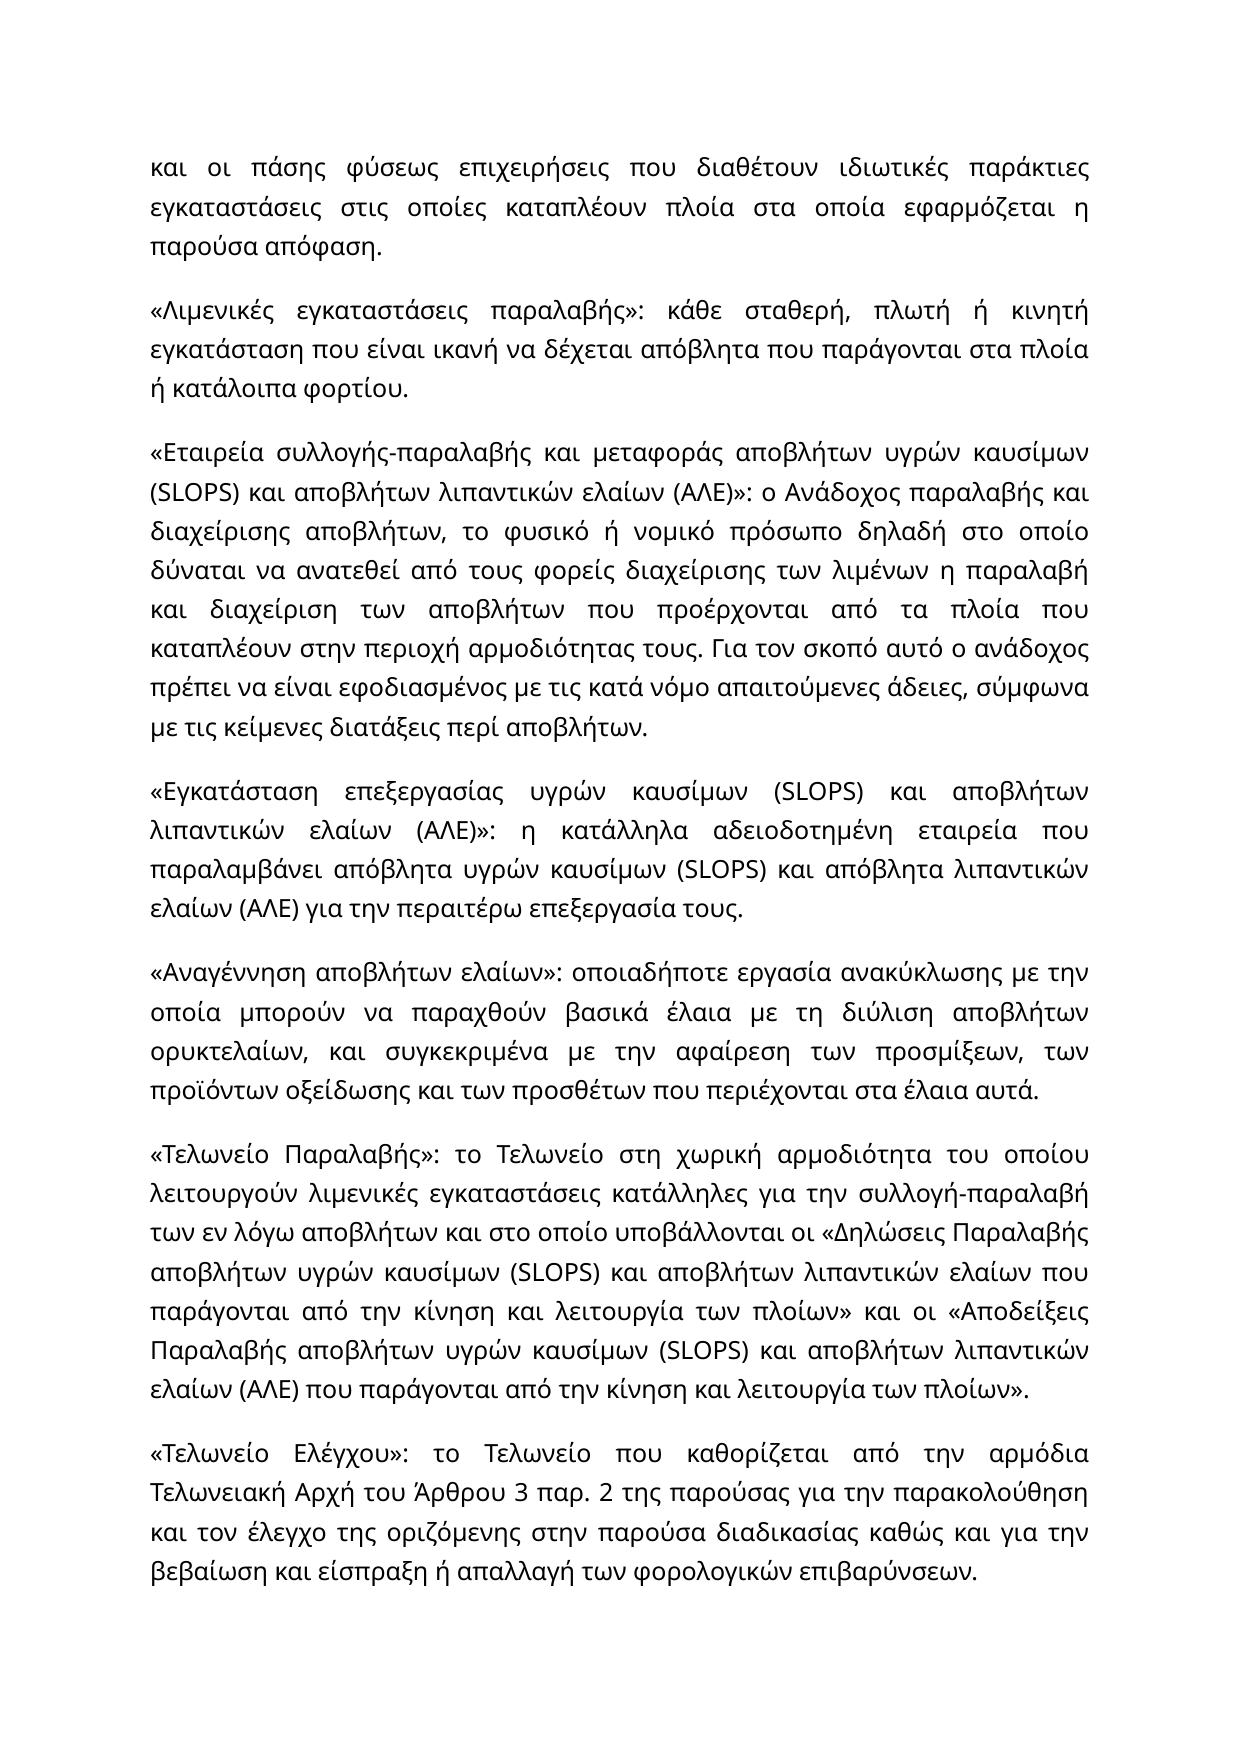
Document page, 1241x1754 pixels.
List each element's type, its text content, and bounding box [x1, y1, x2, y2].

text «Αναγέννηση αποβλήτων ελαίων»: οποιαδήποτε εργασία ανακύκλωσης με την οποία μπορούν να παραχθούν βασικά έλαια με τη διύλιση αποβλήτων ορυκτελαίων, και συγκεκριμένα με την αφαίρεση των προσμίξεων, των προϊόντων οξείδωσης και των προσθέτων που περιέχονται στα έλαια αυτά. [150, 955, 1090, 1107]
text και οι πάσης φύσεως επιχειρήσεις που διαθέτουν ιδιωτικές παράκτιες εγκαταστάσεις στις οποίες καταπλέουν πλοία στα οποία εφαρμόζεται η παρούσα απόφαση. [150, 150, 1090, 262]
text «Λιμενικές εγκαταστάσεις παραλαβής»: κάθε σταθερή, πλωτή ή κινητή εγκατάσταση που είναι ικανή να δέχεται απόβλητα που παράγονται στα πλοία ή κατάλοιπα φορτίου. [150, 292, 1090, 405]
text «Τελωνείο Ελέγχου»: το Τελωνείο που καθορίζεται από την αρμόδια Τελωνειακή Αρχή του Άρθρου 3 παρ. 2 της παρούσας για την παρακολούθηση και τον έλεγχο της οριζόμενης στην παρούσα διαδικασίας καθώς και για την βεβαίωση και είσπραξη ή απαλλαγή των φορολογικών επιβαρύνσεων. [150, 1436, 1090, 1587]
text «Εταιρεία συλλογής-παραλαβής και μεταφοράς αποβλήτων υγρών καυσίμων (SLOPS) και αποβλήτων λιπαντικών ελαίων (ΑΛΕ)»: ο Ανάδοχος παραλαβής και διαχείρισης αποβλήτων, το φυσικό ή νομικό πρόσωπο δηλαδή στο οποίο δύναται να ανατεθεί από τους φορείς διαχείρισης των λιμένων η παραλαβή και διαχείριση των αποβλήτων που προέρχονται από τα πλοία που καταπλέουν στην περιοχή αρμοδιότητας τους. Για τον σκοπό αυτό ο ανάδοχος πρέπει να είναι εφοδιασμένος με τις κατά νόμο απαιτούμενες άδειες, σύμφωνα με τις κείμενες διατάξεις περί αποβλήτων. [150, 435, 1090, 743]
text «Τελωνείο Παραλαβής»: το Τελωνείο στη χωρική αρμοδιότητα του οποίου λειτουργούν λιμενικές εγκαταστάσεις κατάλληλες για την συλλογή-παραλαβή των εν λόγω αποβλήτων και στο οποίο υποβάλλονται οι «Δηλώσεις Παραλαβής αποβλήτων υγρών καυσίμων (SLOPS) και αποβλήτων λιπαντικών ελαίων που παράγονται από την κίνηση και λειτουργία των πλοίων» και οι «Αποδείξεις Παραλαβής αποβλήτων υγρών καυσίμων (SLOPS) και αποβλήτων λιπαντικών ελαίων (ΑΛΕ) που παράγονται από την κίνηση και λειτουργία των πλοίων». [150, 1137, 1090, 1406]
text «Εγκατάσταση επεξεργασίας υγρών καυσίμων (SLOPS) και αποβλήτων λιπαντικών ελαίων (ΑΛΕ)»: η κατάλληλα αδειοδοτημένη εταιρεία που παραλαμβάνει απόβλητα υγρών καυσίμων (SLOPS) και απόβλητα λιπαντικών ελαίων (ΑΛΕ) για την περαιτέρω επεξεργασία τους. [150, 773, 1090, 925]
